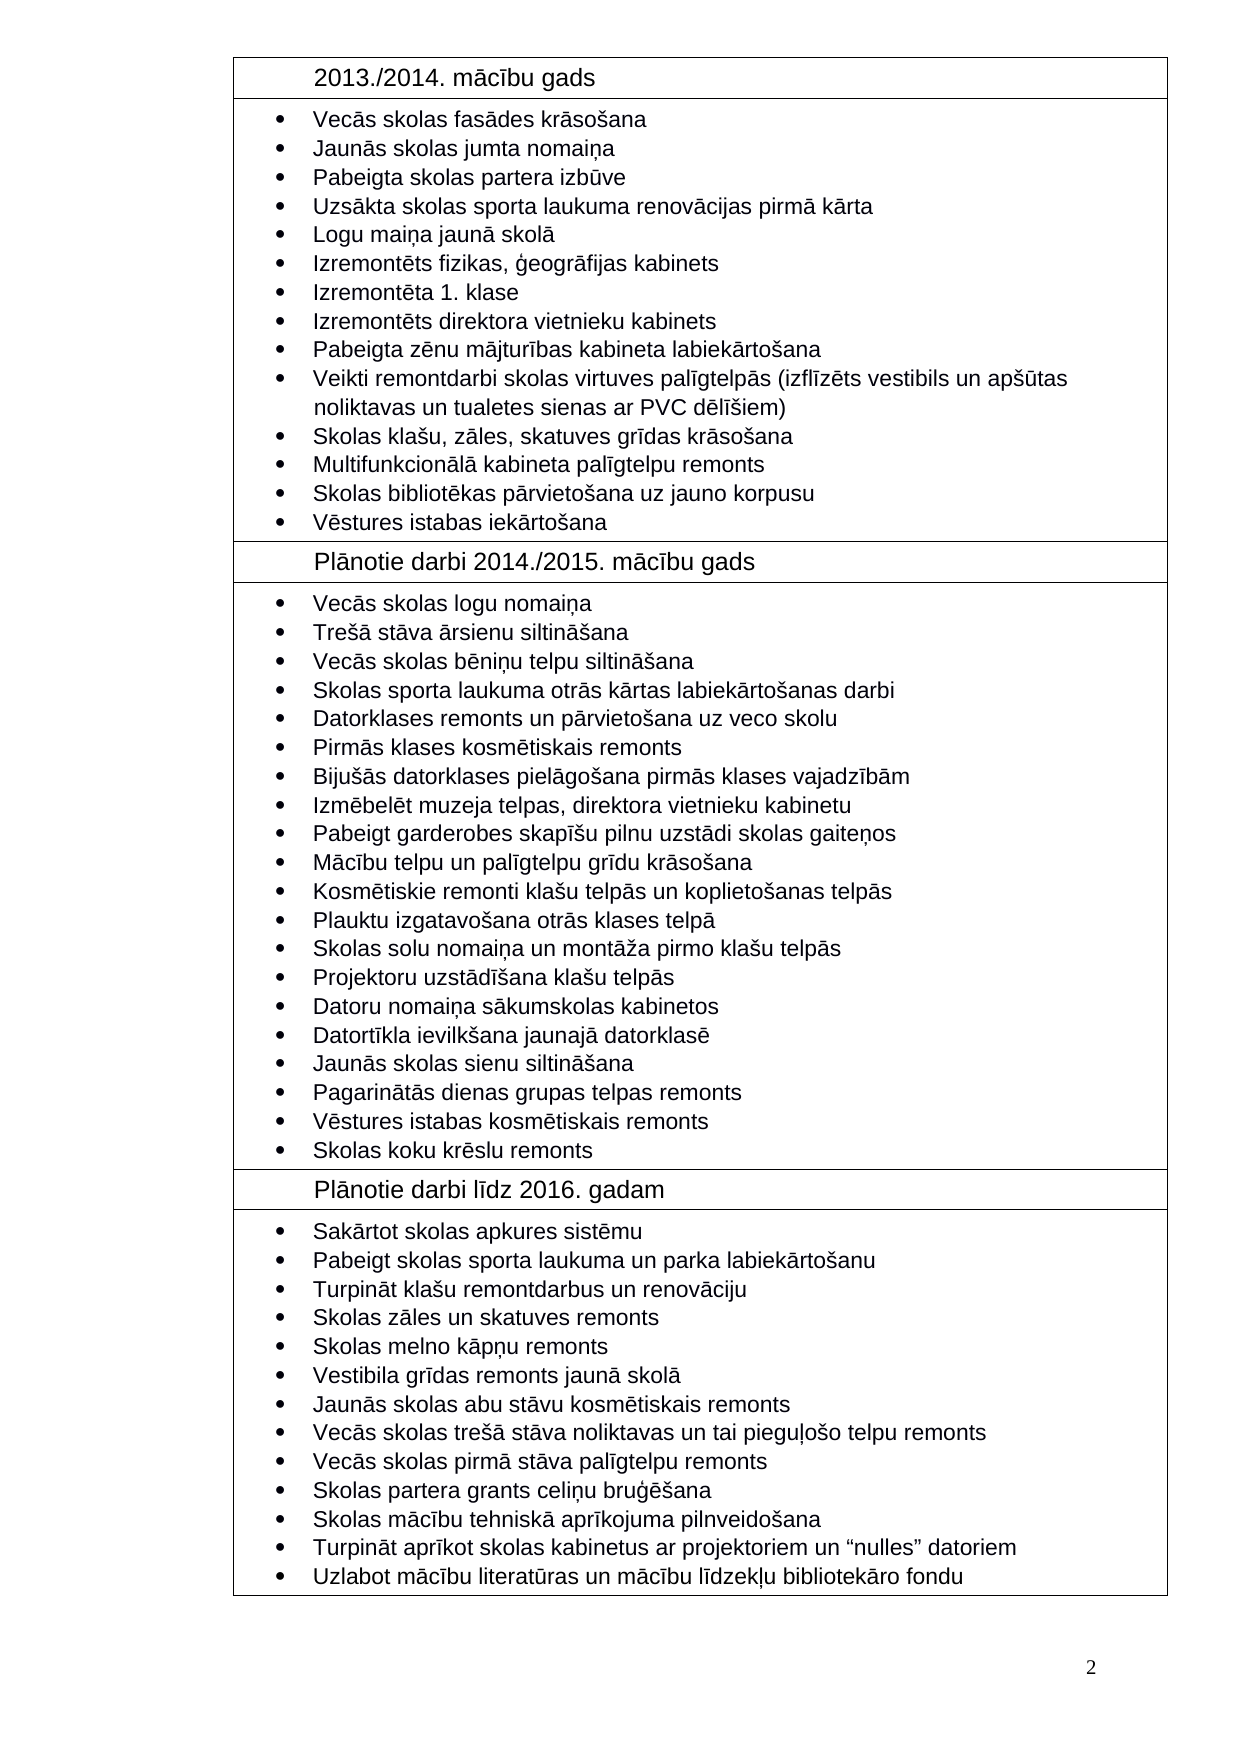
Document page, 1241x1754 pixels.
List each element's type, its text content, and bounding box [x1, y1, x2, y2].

table_cell Vecās skolas fasādes krāsošana Jaunās skolas jumta nomaiņa Pabeigta skolas partera izbūve Uzsākta skolas sporta laukuma renovācijas pirmā kārta Logu maiņa jaunā skolā Izremontēts fizikas, ģeogrāfijas kabinets Izremontēta 1. klase Izremontēts direktora vietnieku kabinets Pabeigta zēnu mājturības kabineta labiekārtošana Veikti remontdarbi skolas virtuves palīgtelpās (izflīzēts vestibils un apšūtas noliktavas un tualetes sienas ar PVC dēlīšiem) Skolas klašu, zāles, skatuves grīdas krāsošana Multifunkcionālā kabineta palīgtelpu remonts Skolas bibliotēkas pārvietošana uz jauno korpusu Vēstures istabas iekārtošana [234, 99, 1167, 541]
table_header 2013./2014. mācību gads [234, 58, 1167, 98]
table_cell Plānotie darbi līdz 2016. gadam [234, 1170, 1167, 1209]
table_cell Plānotie darbi 2014./2015. mācību gads [234, 542, 1167, 582]
table_cell Vecās skolas logu nomaiņa Trešā stāva ārsienu siltināšana Vecās skolas bēniņu telpu siltināšana Skolas sporta laukuma otrās kārtas labiekārtošanas darbi Datorklases remonts un pārvietošana uz veco skolu Pirmās klases kosmētiskais remonts Bijušās datorklases pielāgošana pirmās klases vajadzībām Izmēbelēt muzeja telpas, direktora vietnieku kabinetu Pabeigt garderobes skapīšu pilnu uzstādi skolas gaiteņos Mācību telpu un palīgtelpu grīdu krāsošana Kosmētiskie remonti klašu telpās un koplietošanas telpās Plauktu izgatavošana otrās klases telpā Skolas solu nomaiņa un montāža pirmo klašu telpās Projektoru uzstādīšana klašu telpās Datoru nomaiņa sākumskolas kabinetos Datortīkla ievilkšana jaunajā datorklasē Jaunās skolas sienu siltināšana Pagarinātās dienas grupas telpas remonts Vēstures istabas kosmētiskais remonts Skolas koku krēslu remonts [234, 583, 1167, 1169]
table_cell Sakārtot skolas apkures sistēmu Pabeigt skolas sporta laukuma un parka labiekārtošanu Turpināt klašu remontdarbus un renovāciju Skolas zāles un skatuves remonts Skolas melno kāpņu remonts Vestibila grīdas remonts jaunā skolā Jaunās skolas abu stāvu kosmētiskais remonts Vecās skolas trešā stāva noliktavas un tai pieguļošo telpu remonts Vecās skolas pirmā stāva palīgtelpu remonts Skolas partera grants celiņu bruģēšana Skolas mācību tehniskā aprīkojuma pilnveidošana Turpināt aprīkot skolas kabinetus ar projektoriem un “nulles” datoriem Uzlabot mācību literatūras un mācību līdzekļu bibliotekāro fondu [234, 1210, 1167, 1595]
